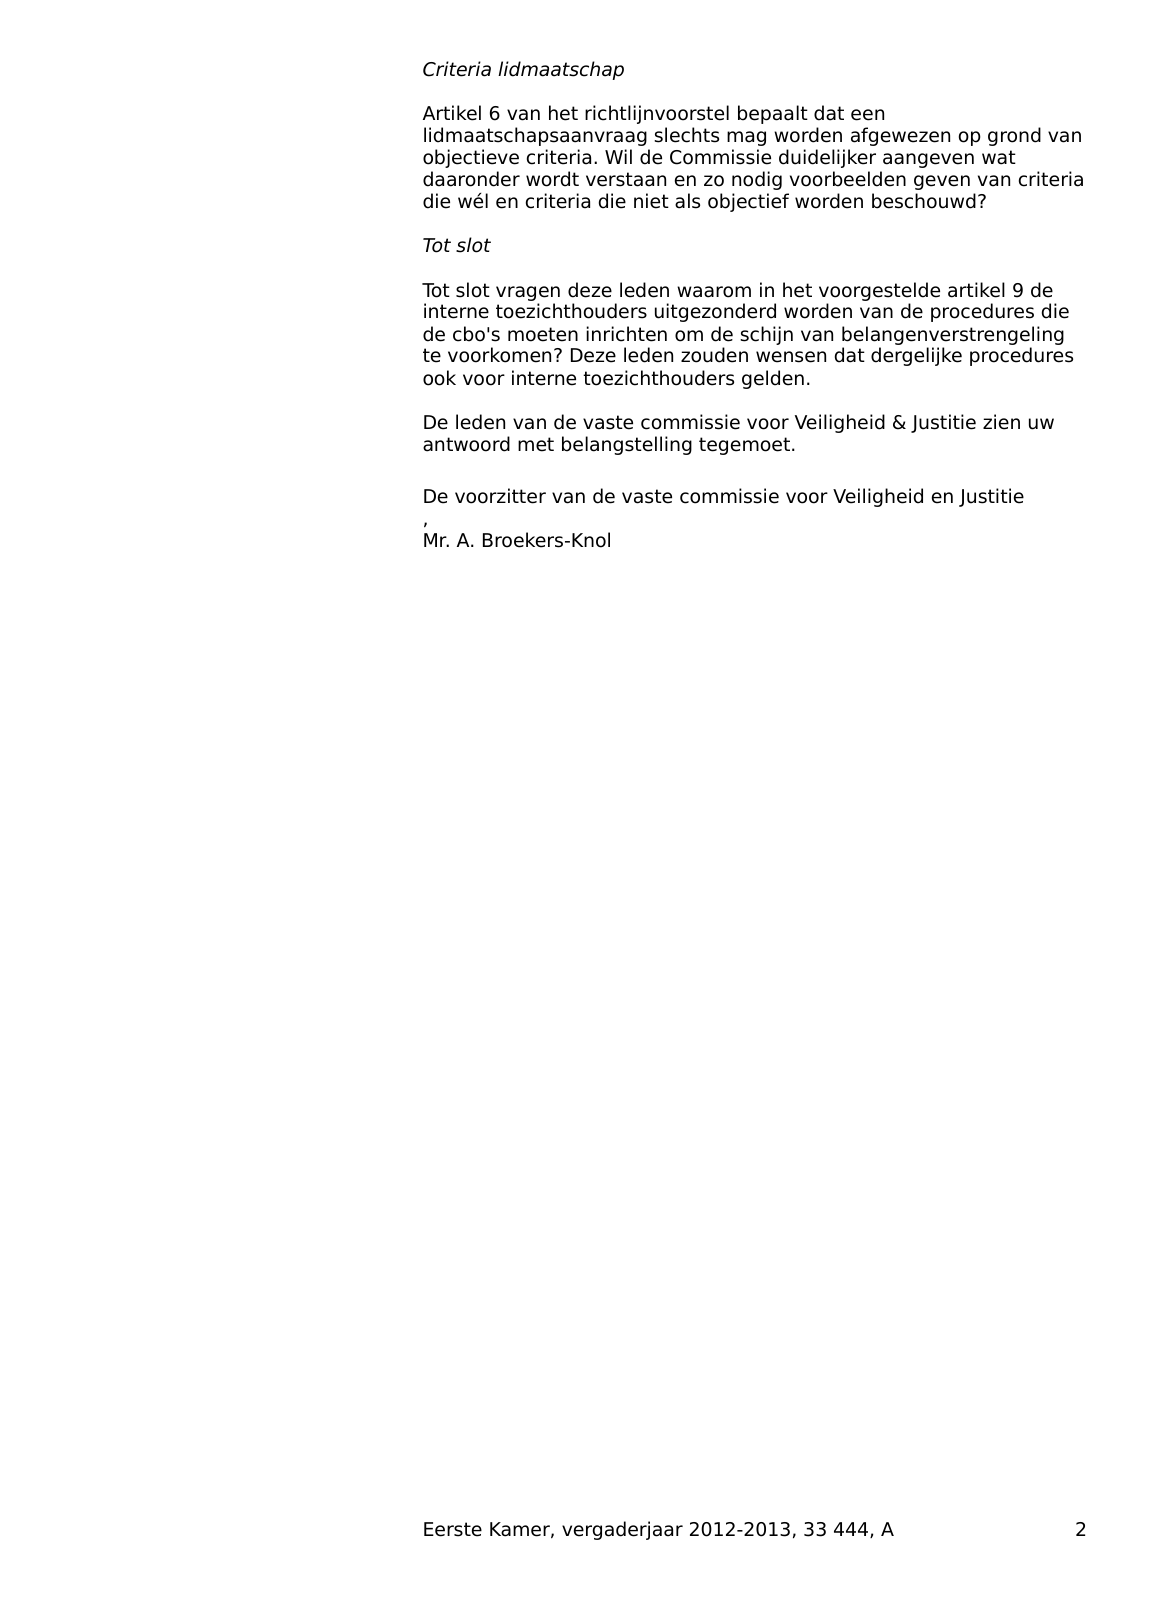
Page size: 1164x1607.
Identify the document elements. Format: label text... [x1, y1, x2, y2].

text Tot slot vragen deze leden waarom in het voorgestelde artikel 9 de interne toezichthouders uitgezonderd worden van de procedures die de cbo's moeten inrichten om de schijn van belangenverstrengeling te voorkomen? Deze leden zouden wensen dat dergelijke procedures ook voor interne toezichthouders gelden. [422, 279, 1087, 389]
text De voorzitter van de vaste commissie voor Veiligheid en Justitie , Mr. A. Broekers-Knol [422, 486, 1087, 551]
text De leden van de vaste commissie voor Veiligheid & Justitie zien uw antwoord met belangstelling tegemoet. [422, 412, 1087, 456]
subtitle Tot slot [422, 235, 1087, 257]
text Artikel 6 van het richtlijnvoorstel bepaalt dat een lidmaatschapsaanvraag slechts mag worden afgewezen op grond van objectieve criteria. Wil de Commissie duidelijker aangeven wat daaronder wordt verstaan en zo nodig voorbeelden geven van criteria die wél en criteria die niet als objectief worden beschouwd? [422, 103, 1087, 213]
subtitle Criteria lidmaatschap [422, 59, 1087, 81]
